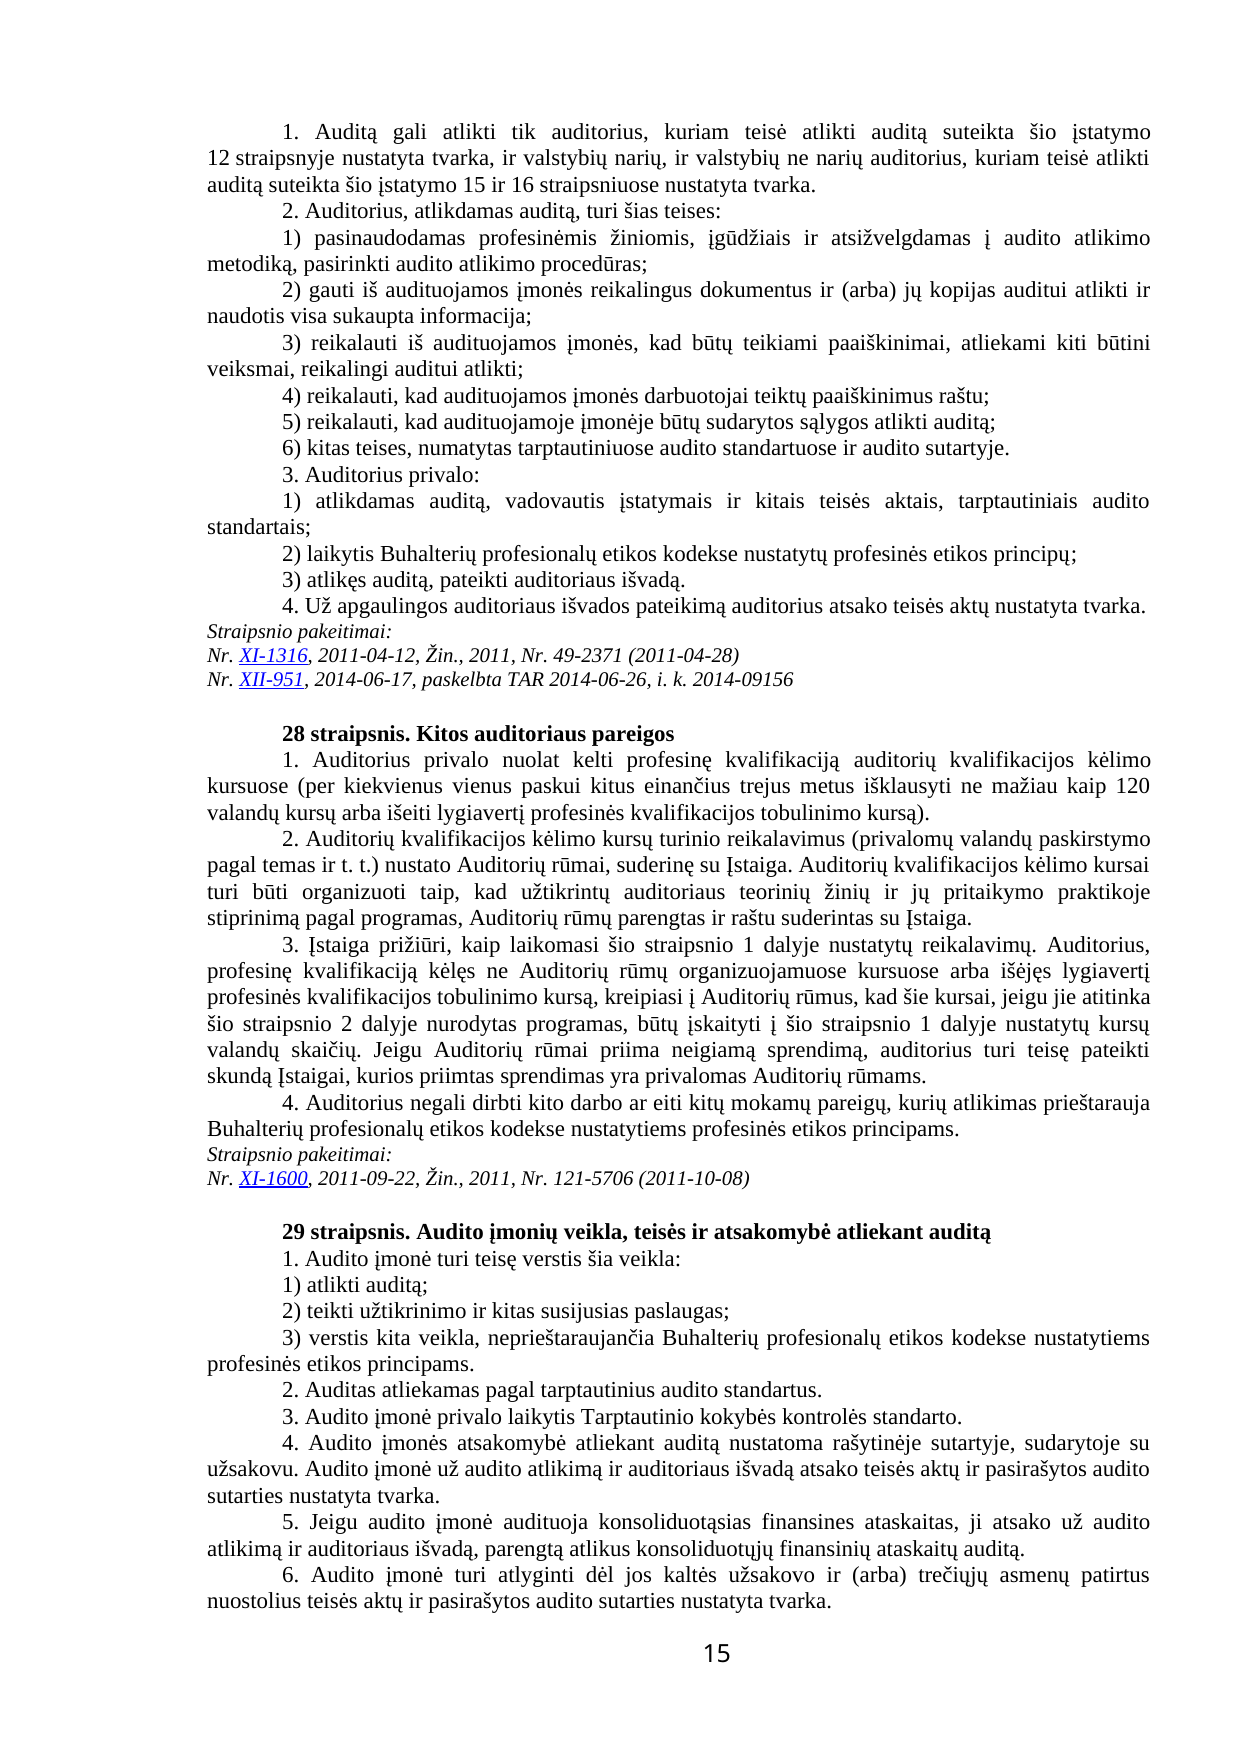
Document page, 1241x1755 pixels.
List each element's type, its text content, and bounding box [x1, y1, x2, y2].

text Nr. XI-1316, 2011-04-12, Žin., 2011, Nr. 49-2371 (2011-04-28) [207, 643, 1152, 667]
text 3) verstis kita veikla, neprieštaraujančia Buhalterių profesionalų etikos kodekse nustatytiems profesinės etikos principams. [207, 1324, 1152, 1376]
text 6. Audito įmonė turi atlyginti dėl jos kaltės užsakovo ir (arba) trečiųjų asmenų patirtus nuostolius teisės aktų ir pasirašytos audito sutarties nustatyta tvarka. [207, 1561, 1152, 1614]
text 1. Auditorius privalo nuolat kelti profesinę kvalifikaciją auditorių kvalifikacijos kėlimo kursuose (per kiekvienus vienus paskui kitus einančius trejus metus išklausyti ne mažiau kaip 120 valandų kursų arba išeiti lygiavertį profesinės kvalifikacijos tobulinimo kursą). [207, 746, 1152, 825]
text 2. Auditorių kvalifikacijos kėlimo kursų turinio reikalavimus (privalomų valandų paskirstymo pagal temas ir t. t.) nustato Auditorių rūmai, suderinę su Įstaiga. Auditorių kvalifikacijos kėlimo kursai turi būti organizuoti taip, kad užtikrintų auditoriaus teorinių žinių ir jų pritaikymo praktikoje stiprinimą pagal programas, Auditorių rūmų parengtas ir raštu suderintas su Įstaiga. [207, 825, 1152, 931]
text Straipsnio pakeitimai: [207, 619, 1152, 643]
text 6) kitas teises, numatytas tarptautiniuose audito standartuose ir audito sutartyje. [207, 434, 1152, 461]
text 3. Audito įmonė privalo laikytis Tarptautinio kokybės kontrolės standarto. [207, 1403, 1152, 1429]
text Straipsnio pakeitimai: [207, 1141, 1152, 1166]
text 5) reikalauti, kad audituojamoje įmonėje būtų sudarytos sąlygos atlikti auditą; [207, 408, 1152, 434]
text 4. Audito įmonės atsakomybė atliekant auditą nustatoma rašytinėje sutartyje, sudarytoje su užsakovu. Audito įmonė už audito atlikimą ir auditoriaus išvadą atsako teisės aktų ir pasirašytos audito sutarties nustatyta tvarka. [207, 1429, 1152, 1508]
text 1) atlikti auditą; [207, 1271, 1152, 1297]
text 4. Auditorius negali dirbti kito darbo ar eiti kitų mokamų pareigų, kurių atlikimas prieštarauja Buhalterių profesionalų etikos kodekse nustatytiems profesinės etikos principams. [207, 1089, 1152, 1141]
text 3. Įstaiga prižiūri, kaip laikomasi šio straipsnio 1 dalyje nustatytų reikalavimų. Auditorius, profesinę kvalifikaciją kėlęs ne Auditorių rūmų organizuojamuose kursuose arba išėjęs lygiavertį profesinės kvalifikacijos tobulinimo kursą, kreipiasi į Auditorių rūmus, kad šie kursai, jeigu jie atitinka šio straipsnio 2 dalyje nurodytas programas, būtų įskaityti į šio straipsnio 1 dalyje nustatytų kursų valandų skaičių. Jeigu Auditorių rūmai priima neigiamą sprendimą, auditorius turi teisę pateikti skundą Įstaigai, kurios priimtas sprendimas yra privalomas Auditorių rūmams. [207, 931, 1152, 1089]
text 4. Už apgaulingos auditoriaus išvados pateikimą auditorius atsako teisės aktų nustatyta tvarka. [207, 592, 1152, 619]
text 3) reikalauti iš audituojamos įmonės, kad būtų teikiami paaiškinimai, atliekami kiti būtini veiksmai, reikalingi auditui atlikti; [207, 329, 1152, 382]
text 1. Auditą gali atlikti tik auditorius, kuriam teisė atlikti auditą suteikta šio įstatymo 12 straipsnyje nustatyta tvarka, ir valstybių narių, ir valstybių ne narių auditorius, kuriam teisė atlikti auditą suteikta šio įstatymo 15 ir 16 straipsniuose nustatyta tvarka. [207, 118, 1152, 197]
text 2) teikti užtikrinimo ir kitas susijusias paslaugas; [207, 1297, 1152, 1324]
text 5. Jeigu audito įmonė audituoja konsoliduotąsias finansines ataskaitas, ji atsako už audito atlikimą ir auditoriaus išvadą, parengtą atlikus konsoliduotųjų finansinių ataskaitų auditą. [207, 1508, 1152, 1561]
text 2. Auditorius, atlikdamas auditą, turi šias teises: [207, 197, 1152, 223]
text 28 straipsnis. Kitos auditoriaus pareigos [207, 720, 1152, 746]
text 1) pasinaudodamas profesinėmis žiniomis, įgūdžiais ir atsižvelgdamas į audito atlikimo metodiką, pasirinkti audito atlikimo procedūras; [207, 223, 1152, 276]
text 3. Auditorius privalo: [207, 461, 1152, 487]
text 2) laikytis Buhalterių profesionalų etikos kodekse nustatytų profesinės etikos principų; [207, 540, 1152, 566]
text 2. Auditas atliekamas pagal tarptautinius audito standartus. [207, 1376, 1152, 1403]
text Nr. XII-951, 2014-06-17, paskelbta TAR 2014-06-26, i. k. 2014-09156 [207, 667, 1152, 691]
text 29 straipsnis. Audito įmonių veikla, teisės ir atsakomybė atliekant auditą [207, 1218, 1152, 1245]
text 4) reikalauti, kad audituojamos įmonės darbuotojai teiktų paaiškinimus raštu; [207, 382, 1152, 408]
text 1) atlikdamas auditą, vadovautis įstatymais ir kitais teisės aktais, tarptautiniais audito standartais; [207, 487, 1152, 540]
text 2) gauti iš audituojamos įmonės reikalingus dokumentus ir (arba) jų kopijas auditui atlikti ir naudotis visa sukaupta informacija; [207, 276, 1152, 329]
text 3) atlikęs auditą, pateikti auditoriaus išvadą. [207, 566, 1152, 592]
text 1. Audito įmonė turi teisę verstis šia veikla: [207, 1245, 1152, 1271]
text Nr. XI-1600, 2011-09-22, Žin., 2011, Nr. 121-5706 (2011-10-08) [207, 1166, 1152, 1189]
